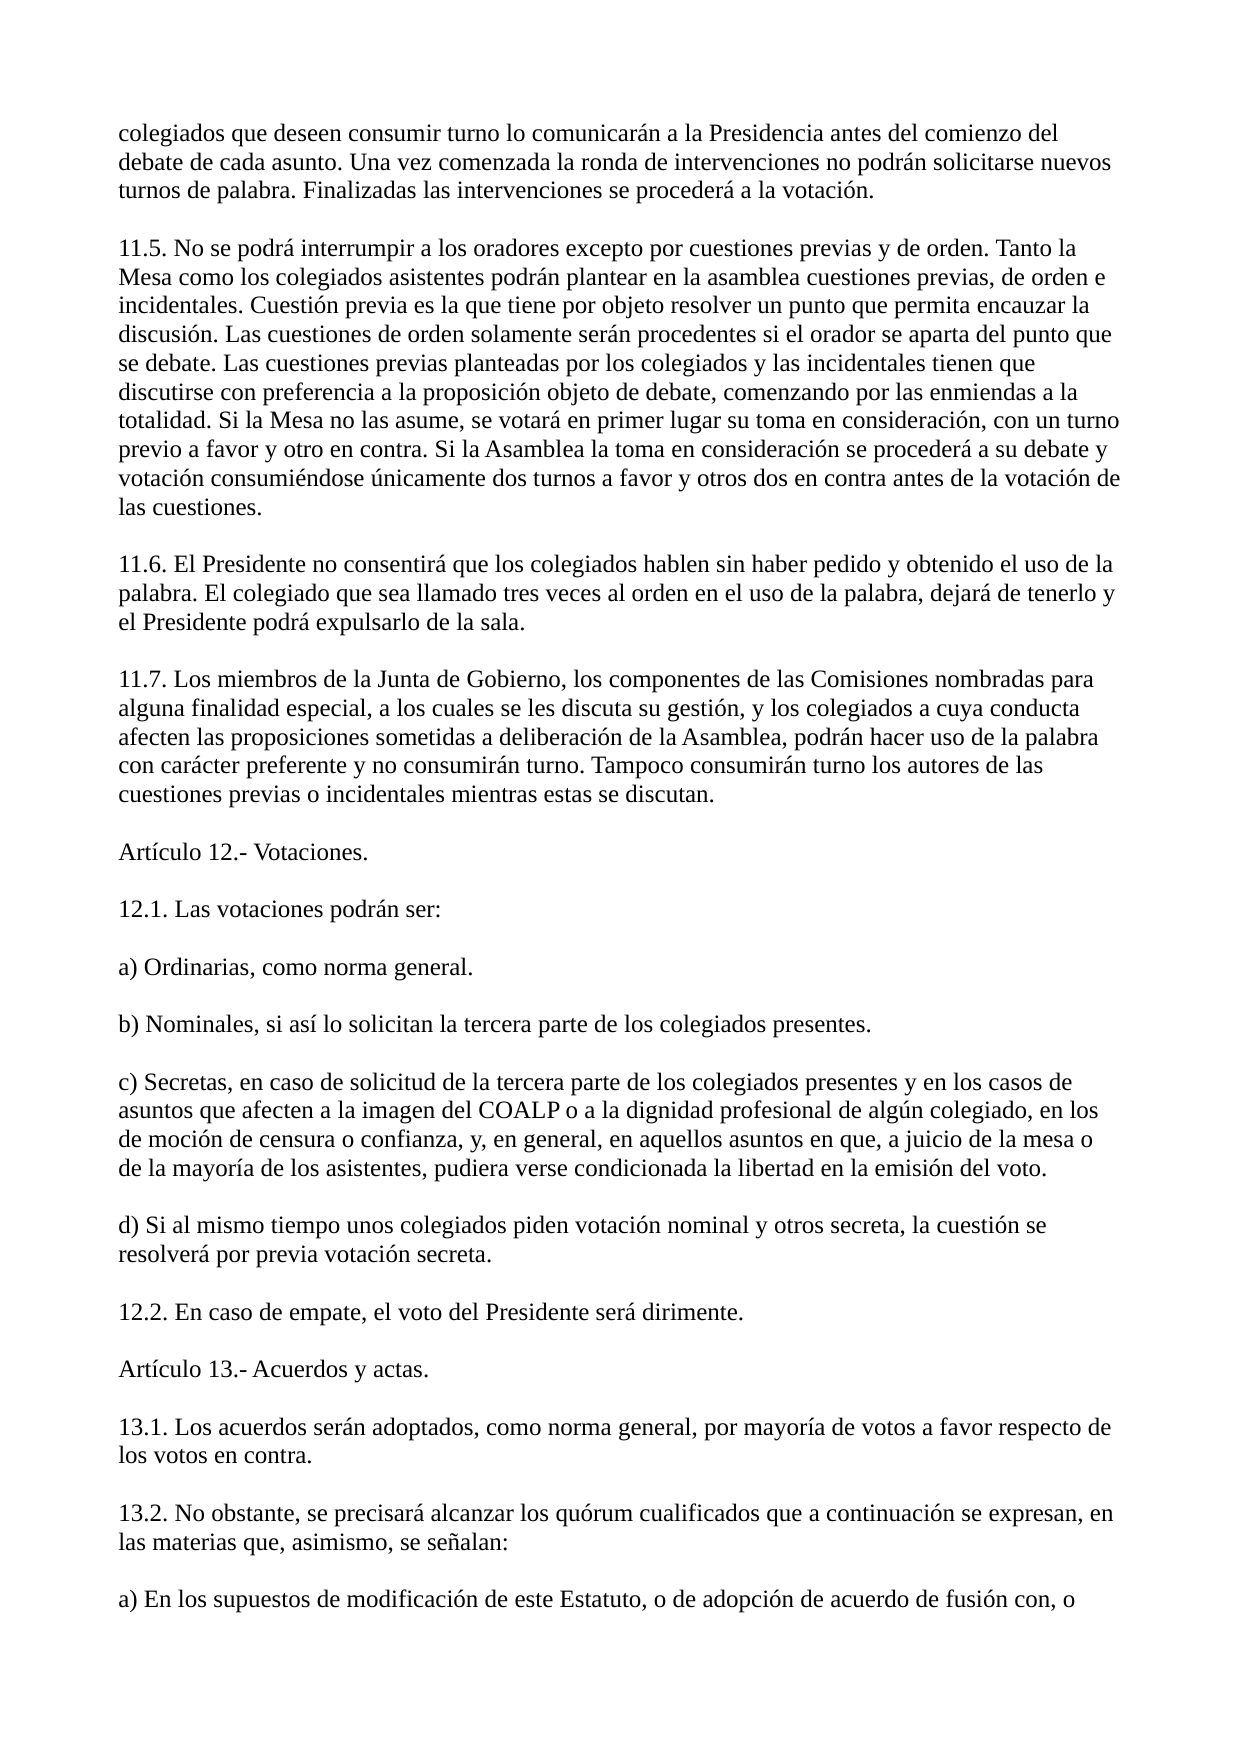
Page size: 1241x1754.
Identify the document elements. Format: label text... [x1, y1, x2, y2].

text 12.1. Las votaciones podrán ser: [118, 894, 1122, 923]
text a) En los supuestos de modificación de este Estatuto, o de adopción de acuerdo de fusión con, o [118, 1584, 1122, 1613]
text 13.1. Los acuerdos serán adoptados, como norma general, por mayoría de votos a favor respecto de los votos en contra. [118, 1412, 1122, 1469]
text 12.2. En caso de empate, el voto del Presidente será dirimente. [118, 1297, 1122, 1326]
text 11.5. No se podrá interrumpir a los oradores excepto por cuestiones previas y de orden. Tanto la Mesa como los colegiados asistentes podrán plantear en la asamblea cuestiones previas, de orden e incidentales. Cuestión previa es la que tiene por objeto resolver un punto que permita encauzar la discusión. Las cuestiones de orden solamente serán procedentes si el orador se aparta del punto que se debate. Las cuestiones previas planteadas por los colegiados y las incidentales tienen que discutirse con preferencia a la proposición objeto de debate, comenzando por las enmiendas a la totalidad. Si la Mesa no las asume, se votará en primer lugar su toma en consideración, con un turno previo a favor y otro en contra. Si la Asamblea la toma en consideración se procederá a su debate y votación consumiéndose únicamente dos turnos a favor y otros dos en contra antes de la votación de las cuestiones. [118, 233, 1122, 521]
text 11.6. El Presidente no consentirá que los colegiados hablen sin haber pedido y obtenido el uso de la palabra. El colegiado que sea llamado tres veces al orden en el uso de la palabra, dejará de tenerlo y el Presidente podrá expulsarlo de la sala. [118, 549, 1122, 636]
text 13.2. No obstante, se precisará alcanzar los quórum cualificados que a continuación se expresan, en las materias que, asimismo, se señalan: [118, 1498, 1122, 1556]
text 11.7. Los miembros de la Junta de Gobierno, los componentes de las Comisiones nombradas para alguna finalidad especial, a los cuales se les discuta su gestión, y los colegiados a cuya conducta afecten las proposiciones sometidas a deliberación de la Asamblea, podrán hacer uso de la palabra con carácter preferente y no consumirán turno. Tampoco consumirán turno los autores de las cuestiones previas o incidentales mientras estas se discutan. [118, 664, 1122, 808]
text Artículo 13.- Acuerdos y actas. [118, 1354, 1122, 1383]
text colegiados que deseen consumir turno lo comunicarán a la Presidencia antes del comienzo del debate de cada asunto. Una vez comenzada la ronda de intervenciones no podrán solicitarse nuevos turnos de palabra. Finalizadas las intervenciones se procederá a la votación. [118, 118, 1122, 204]
text c) Secretas, en caso de solicitud de la tercera parte de los colegiados presentes y en los casos de asuntos que afecten a la imagen del COALP o a la dignidad profesional de algún colegiado, en los de moción de censura o confianza, y, en general, en aquellos asuntos en que, a juicio de la mesa o de la mayoría de los asistentes, pudiera verse condicionada la libertad en la emisión del voto. [118, 1067, 1122, 1182]
text b) Nominales, si así lo solicitan la tercera parte de los colegiados presentes. [118, 1009, 1122, 1038]
text Artículo 12.- Votaciones. [118, 837, 1122, 866]
text a) Ordinarias, como norma general. [118, 952, 1122, 981]
text d) Si al mismo tiempo unos colegiados piden votación nominal y otros secreta, la cuestión se resolverá por previa votación secreta. [118, 1211, 1122, 1268]
